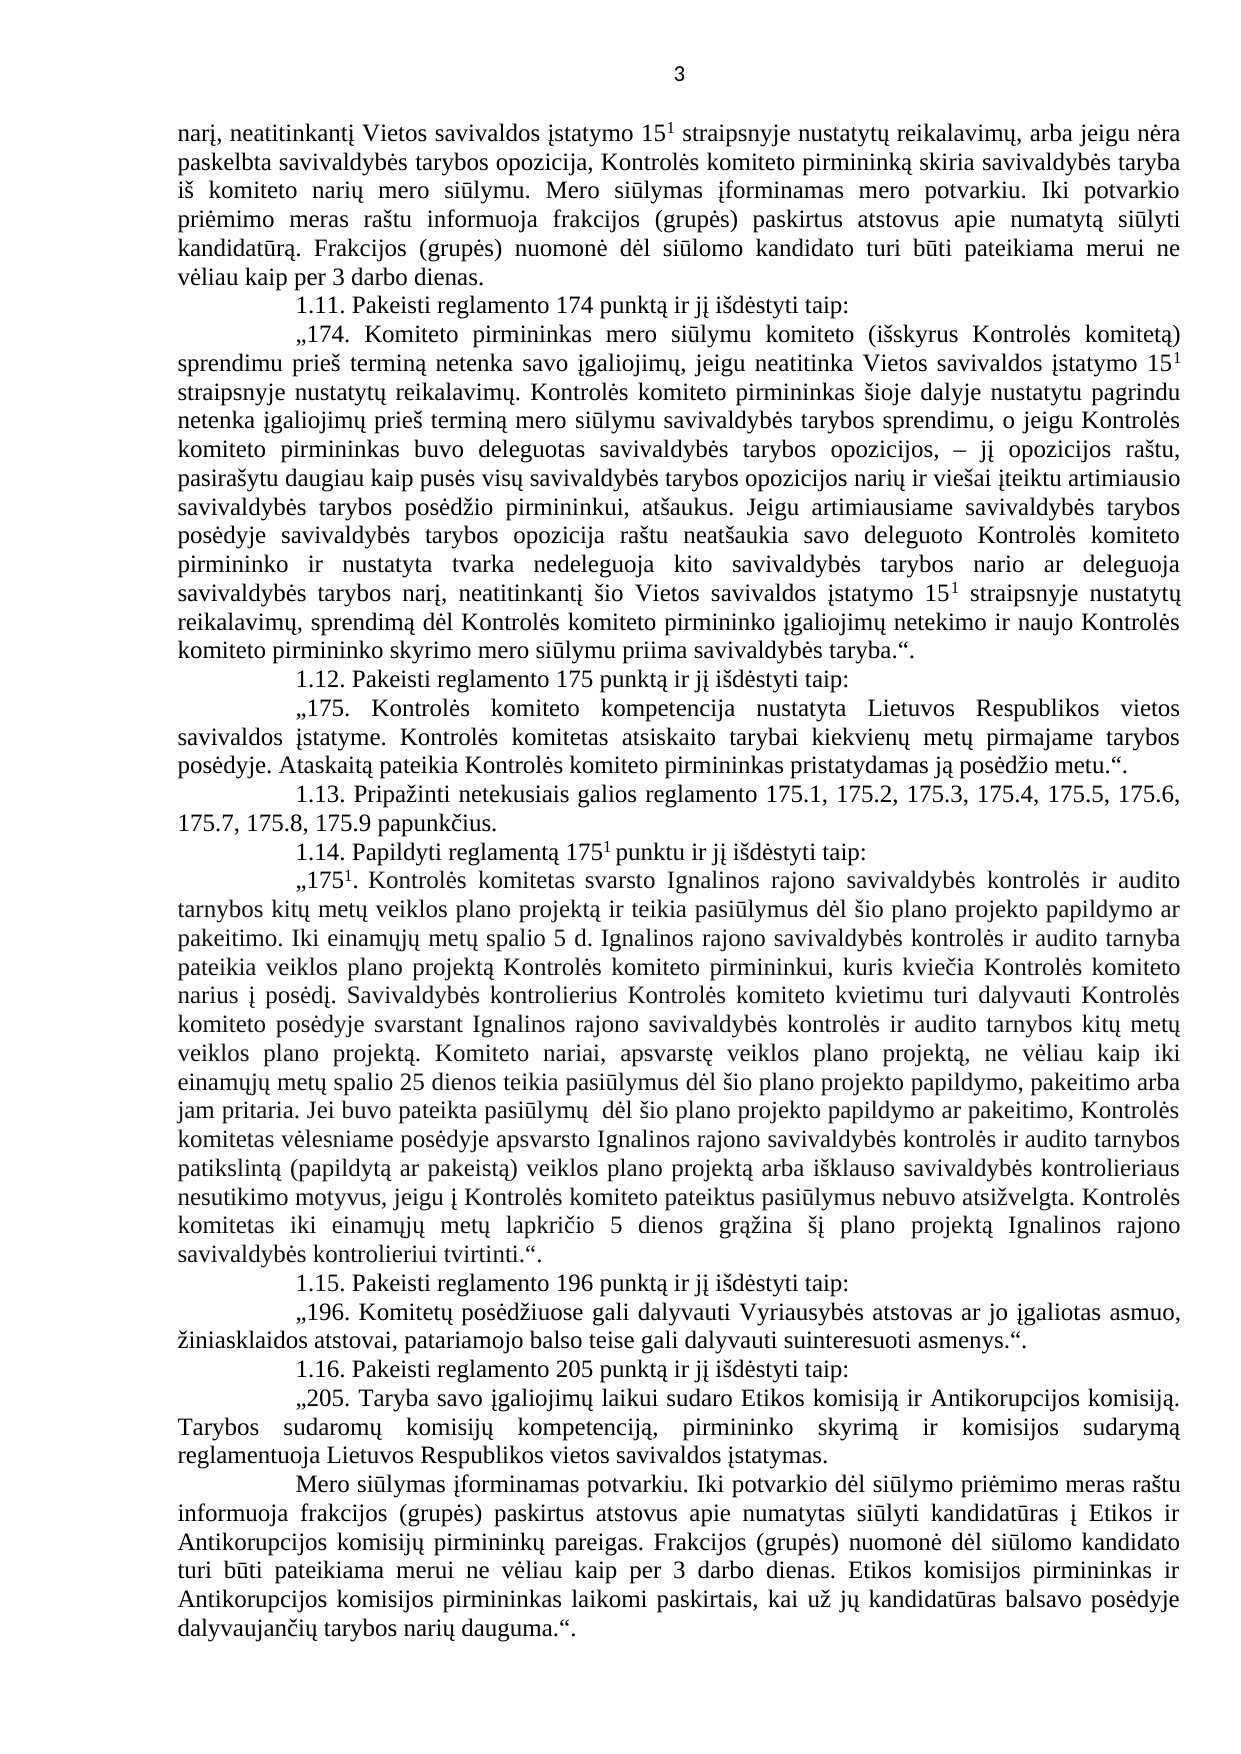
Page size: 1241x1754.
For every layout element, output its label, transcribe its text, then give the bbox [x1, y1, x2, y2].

text „174. Komiteto pirmininkas mero siūlymu komiteto (išskyrus Kontrolės komitetą) sprendimu prieš terminą netenka savo įgaliojimų, jeigu neatitinka Vietos savivaldos įstatymo 151 straipsnyje nustatytų reikalavimų. Kontrolės komiteto pirmininkas šioje dalyje nustatytu pagrindu netenka įgaliojimų prieš terminą mero siūlymu savivaldybės tarybos sprendimu, o jeigu Kontrolės komiteto pirmininkas buvo deleguotas savivaldybės tarybos opozicijos, – jį opozicijos raštu, pasirašytu daugiau kaip pusės visų savivaldybės tarybos opozicijos narių ir viešai įteiktu artimiausio savivaldybės tarybos posėdžio pirmininkui, atšaukus. Jeigu artimiausiame savivaldybės tarybos posėdyje savivaldybės tarybos opozicija raštu neatšaukia savo deleguoto Kontrolės komiteto pirmininko ir nustatyta tvarka nedeleguoja kito savivaldybės tarybos nario ar deleguoja savivaldybės tarybos narį, neatitinkantį šio Vietos savivaldos įstatymo 151 straipsnyje nustatytų reikalavimų, sprendimą dėl Kontrolės komiteto pirmininko įgaliojimų netekimo ir naujo Kontrolės komiteto pirmininko skyrimo mero siūlymu priima savivaldybės taryba.“. [177, 319, 1181, 664]
text narį, neatitinkantį Vietos savivaldos įstatymo 151 straipsnyje nustatytų reikalavimų, arba jeigu nėra paskelbta savivaldybės tarybos opozicija, Kontrolės komiteto pirmininką skiria savivaldybės taryba iš komiteto narių mero siūlymu. Mero siūlymas įforminamas mero potvarkiu. Iki potvarkio priėmimo meras raštu informuoja frakcijos (grupės) paskirtus atstovus apie numatytą siūlyti kandidatūrą. Frakcijos (grupės) nuomonė dėl siūlomo kandidato turi būti pateikiama merui ne vėliau kaip per 3 darbo dienas. [177, 118, 1181, 291]
text 1.12. Pakeisti reglamento 175 punktą ir jį išdėstyti taip: [177, 664, 1181, 693]
text 1.11. Pakeisti reglamento 174 punktą ir jį išdėstyti taip: [177, 291, 1181, 319]
text Mero siūlymas įforminamas potvarkiu. Iki potvarkio dėl siūlymo priėmimo meras raštu informuoja frakcijos (grupės) paskirtus atstovus apie numatytas siūlyti kandidatūras į Etikos ir Antikorupcijos komisijų pirmininkų pareigas. Frakcijos (grupės) nuomonė dėl siūlomo kandidato turi būti pateikiama merui ne vėliau kaip per 3 darbo dienas. Etikos komisijos pirmininkas ir Antikorupcijos komisijos pirmininkas laikomi paskirtais, kai už jų kandidatūras balsavo posėdyje dalyvaujančių tarybos narių dauguma.“. [177, 1469, 1181, 1642]
text 1.15. Pakeisti reglamento 196 punktą ir jį išdėstyti taip: [177, 1268, 1181, 1297]
text 1.14. Papildyti reglamentą 1751 punktu ir jį išdėstyti taip: [177, 837, 1181, 866]
text „175. Kontrolės komiteto kompetencija nustatyta Lietuvos Respublikos vietos savivaldos įstatyme. Kontrolės komitetas atsiskaito tarybai kiekvienų metų pirmajame tarybos posėdyje. Ataskaitą pateikia Kontrolės komiteto pirmininkas pristatydamas ją posėdžio metu.“. [177, 693, 1181, 779]
text „1751. Kontrolės komitetas svarsto Ignalinos rajono savivaldybės kontrolės ir audito tarnybos kitų metų veiklos plano projektą ir teikia pasiūlymus dėl šio plano projekto papildymo ar pakeitimo. Iki einamųjų metų spalio 5 d. Ignalinos rajono savivaldybės kontrolės ir audito tarnyba pateikia veiklos plano projektą Kontrolės komiteto pirmininkui, kuris kviečia Kontrolės komiteto narius į posėdį. Savivaldybės kontrolierius Kontrolės komiteto kvietimu turi dalyvauti Kontrolės komiteto posėdyje svarstant Ignalinos rajono savivaldybės kontrolės ir audito tarnybos kitų metų veiklos plano projektą. Komiteto nariai, apsvarstę veiklos plano projektą, ne vėliau kaip iki einamųjų metų spalio 25 dienos teikia pasiūlymus dėl šio plano projekto papildymo, pakeitimo arba jam pritaria. Jei buvo pateikta pasiūlymų dėl šio plano projekto papildymo ar pakeitimo, Kontrolės komitetas vėlesniame posėdyje apsvarsto Ignalinos rajono savivaldybės kontrolės ir audito tarnybos patikslintą (papildytą ar pakeistą) veiklos plano projektą arba išklauso savivaldybės kontrolieriaus nesutikimo motyvus, jeigu į Kontrolės komiteto pateiktus pasiūlymus nebuvo atsižvelgta. Kontrolės komitetas iki einamųjų metų lapkričio 5 dienos grąžina šį plano projektą Ignalinos rajono savivaldybės kontrolieriui tvirtinti.“. [177, 866, 1181, 1268]
text „196. Komitetų posėdžiuose gali dalyvauti Vyriausybės atstovas ar jo įgaliotas asmuo, žiniasklaidos atstovai, patariamojo balso teise gali dalyvauti suinteresuoti asmenys.“. [177, 1297, 1181, 1354]
text 1.13. Pripažinti netekusiais galios reglamento 175.1, 175.2, 175.3, 175.4, 175.5, 175.6, 175.7, 175.8, 175.9 papunkčius. [177, 779, 1181, 837]
text „205. Taryba savo įgaliojimų laikui sudaro Etikos komisiją ir Antikorupcijos komisiją. Tarybos sudaromų komisijų kompetenciją, pirmininko skyrimą ir komisijos sudarymą reglamentuoja Lietuvos Respublikos vietos savivaldos įstatymas. [177, 1383, 1181, 1469]
text 1.16. Pakeisti reglamento 205 punktą ir jį išdėstyti taip: [177, 1354, 1181, 1383]
